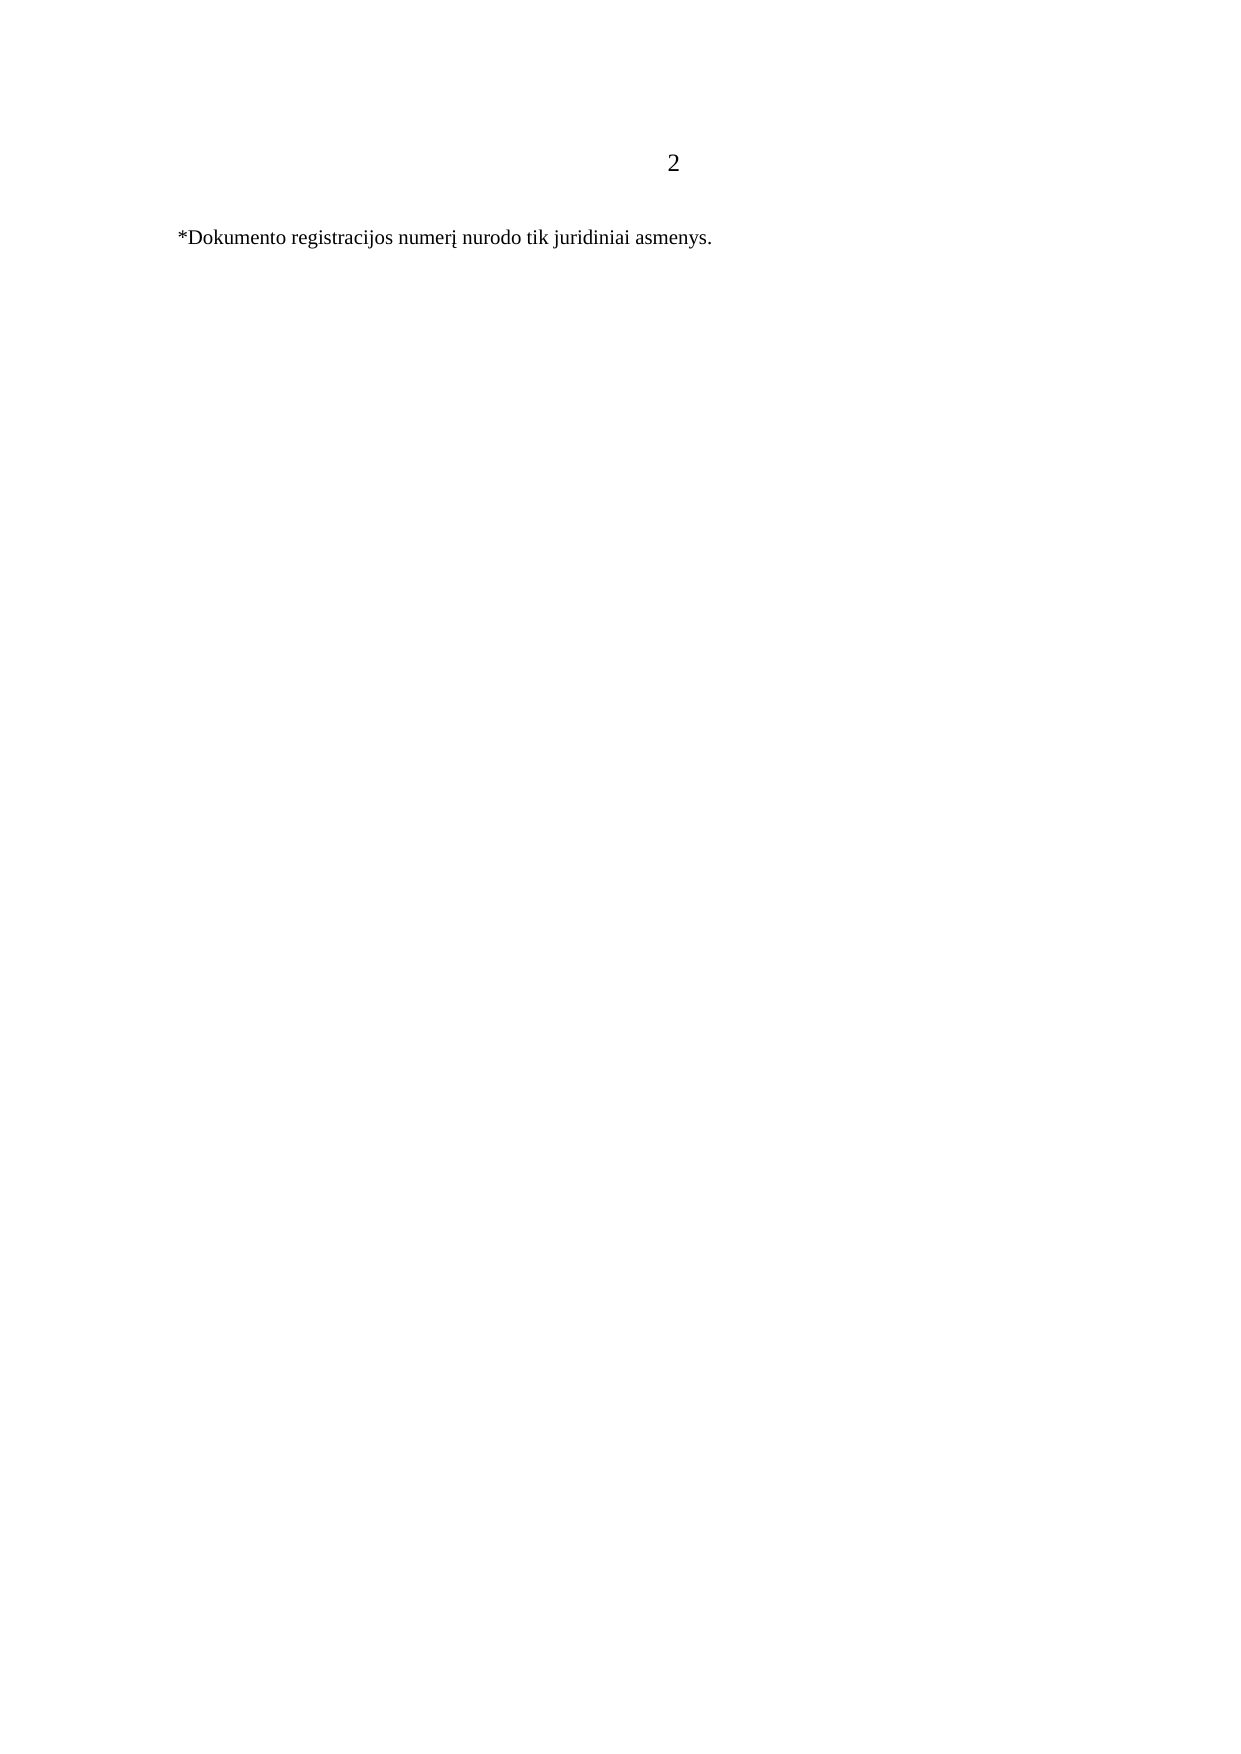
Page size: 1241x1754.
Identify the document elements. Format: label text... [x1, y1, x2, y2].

text *Dokumento registracijos numerį nurodo tik juridiniai asmenys. [177, 225, 1170, 249]
